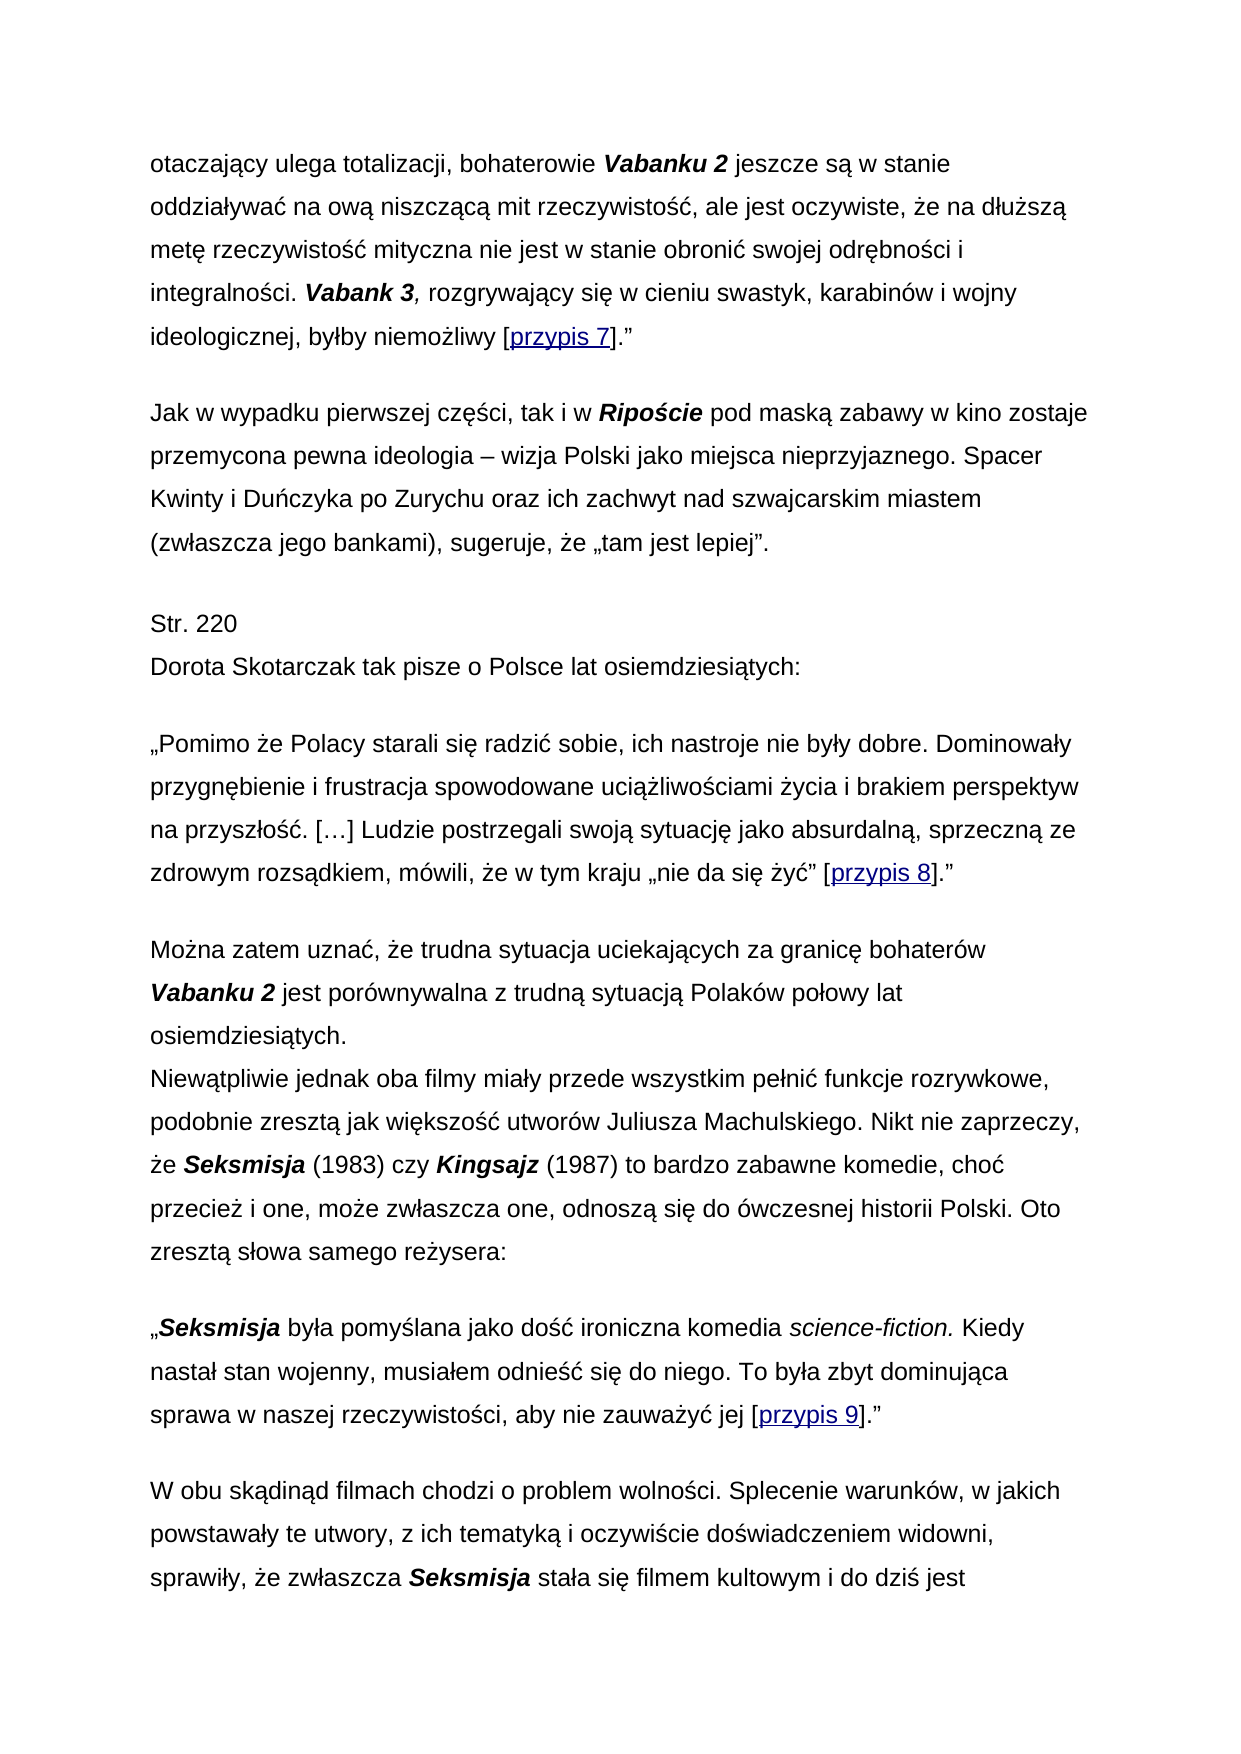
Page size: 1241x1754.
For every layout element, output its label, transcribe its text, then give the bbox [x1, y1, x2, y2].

text otaczający ulega totalizacji, bohaterowie Vabanku 2 jeszcze są w stanie oddziaływać na ową niszczącą mit rzeczywistość, ale jest oczywiste, że na dłuższą metę rzeczywistość mityczna nie jest w stanie obronić swojej odrębności i integralności. Vabank 3, rozgrywający się w cieniu swastyk, karabinów i wojny ideologicznej, byłby niemożliwy [przypis 7].” [150, 149, 1091, 350]
text „Seksmisja była pomyślana jako dość ironiczna komedia science-fiction. Kiedy nastał stan wojenny, musiałem odnieść się do niego. To była zbyt dominująca sprawa w naszej rzeczywistości, aby nie zauważyć jej [przypis 9].” [150, 1313, 1091, 1428]
text Można zatem uznać, że trudna sytuacja uciekających za granicę bohaterów Vabanku 2 jest porównywalna z trudną sytuacją Polaków połowy lat osiemdziesiątych. [150, 935, 1091, 1050]
text W obu skądinąd filmach chodzi o problem wolności. Splecenie warunków, w jakich powstawały te utwory, z ich tematyką i oczywiście doświadczeniem widowni, sprawiły, że zwłaszcza Seksmisja stała się filmem kultowym i do dziś jest [150, 1476, 1091, 1591]
text „Pomimo że Polacy starali się radzić sobie, ich nastroje nie były dobre. Dominowały przygnębienie i frustracja spowodowane uciążliwościami życia i brakiem perspektyw na przyszłość. […] Ludzie postrzegali swoją sytuację jako absurdalną, sprzeczną ze zdrowym rozsądkiem, mówili, że w tym kraju „nie da się żyć” [przypis 8].” [150, 729, 1091, 887]
text Str. 220 [150, 609, 1091, 638]
text Jak w wypadku pierwszej części, tak i w Ripoście pod maską zabawy w kino zostaje przemycona pewna ideologia – wizja Polski jako miejsca nieprzyjaznego. Spacer Kwinty i Duńczyka po Zurychu oraz ich zachwyt nad szwajcarskim miastem (zwłaszcza jego bankami), sugeruje, że „tam jest lepiej”. [150, 398, 1091, 556]
text Dorota Skotarczak tak pisze o Polsce lat osiemdziesiątych: [150, 652, 1091, 681]
text Niewątpliwie jednak oba filmy miały przede wszystkim pełnić funkcje rozrywkowe, podobnie zresztą jak większość utworów Juliusza Machulskiego. Nikt nie zaprzeczy, że Seksmisja (1983) czy Kingsajz (1987) to bardzo zabawne komedie, choć przecież i one, może zwłaszcza one, odnoszą się do ówczesnej historii Polski. Oto zresztą słowa samego reżysera: [150, 1064, 1091, 1265]
